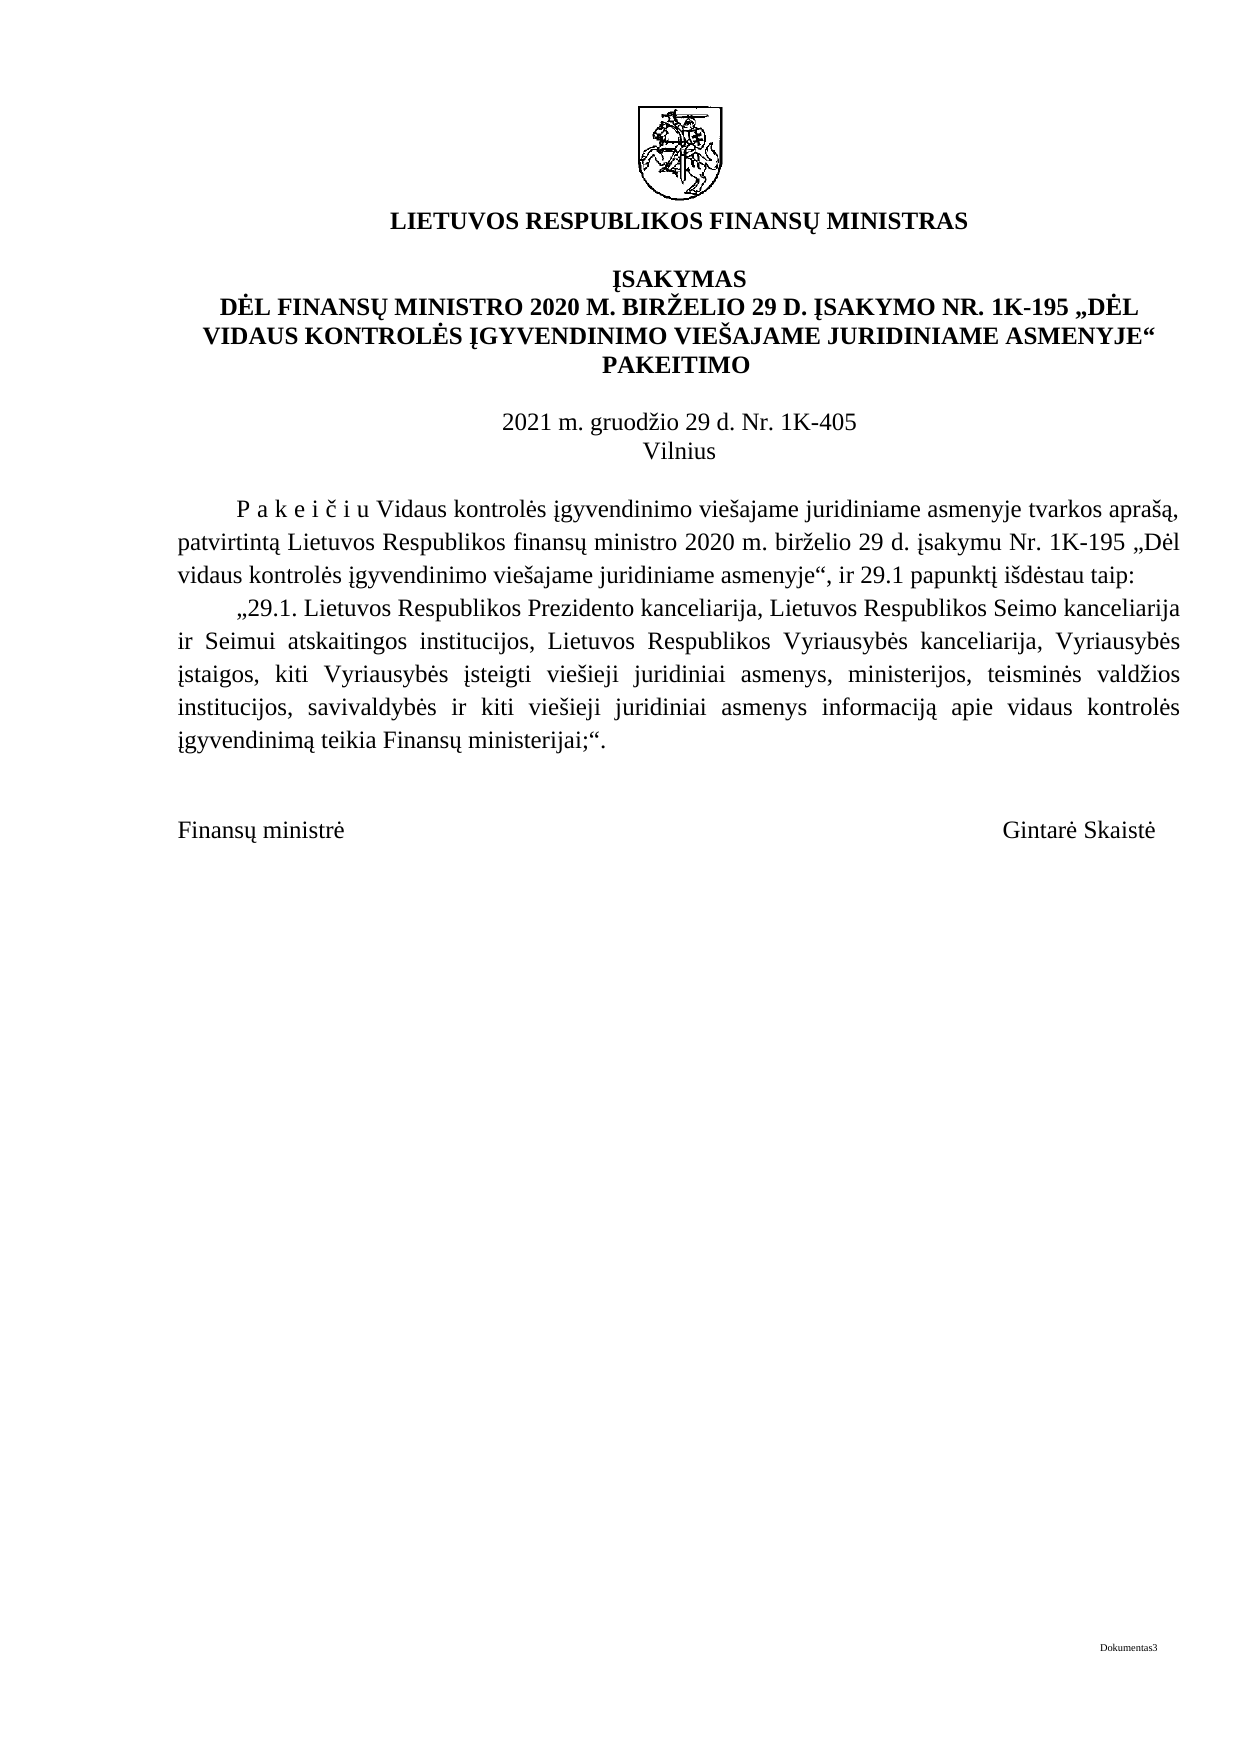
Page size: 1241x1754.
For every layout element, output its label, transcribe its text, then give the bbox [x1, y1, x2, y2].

text 2021 m. gruodžio 29 d. Nr. 1K-405 [177, 407, 1181, 436]
text „29.1. Lietuvos Respublikos Prezidento kanceliarija, Lietuvos Respublikos Seimo kanceliarija ir Seimui atskaitingos institucijos, Lietuvos Respublikos Vyriausybės kanceliarija, Vyriausybės įstaigos, kiti Vyriausybės įsteigti viešieji juridiniai asmenys, ministerijos, teisminės valdžios institucijos, savivaldybės ir kiti viešieji juridiniai asmenys informaciją apie vidaus kontrolės įgyvendinimą teikia Finansų ministerijai;“. [177, 593, 1181, 754]
text Finansų ministrė Gintarė Skaistė [177, 815, 1181, 844]
text ĮSAKYMAS [177, 264, 1181, 292]
text LIETUVOS RESPUBLIKOS FINANSŲ MINISTRAS [177, 206, 1181, 235]
text DĖL FINANSŲ MINISTRO 2020 M. BIRŽELIO 29 D. ĮSAKYMO NR. 1K-195 „DĖL VIDAUS KONTROLĖS ĮGYVENDINIMO VIEŠAJAME JURIDINIAME ASMENYJE“ PAKEITIMO [177, 292, 1181, 379]
text P a k e i č i u Vidaus kontrolės įgyvendinimo viešajame juridiniame asmenyje tvarkos aprašą, patvirtintą Lietuvos Respublikos finansų ministro 2020 m. birželio 29 d. įsakymu Nr. 1K-195 „Dėl vidaus kontrolės įgyvendinimo viešajame juridiniame asmenyje“, ir 29.1 papunktį išdėstau taip: [177, 494, 1181, 588]
text Vilnius [177, 436, 1181, 465]
